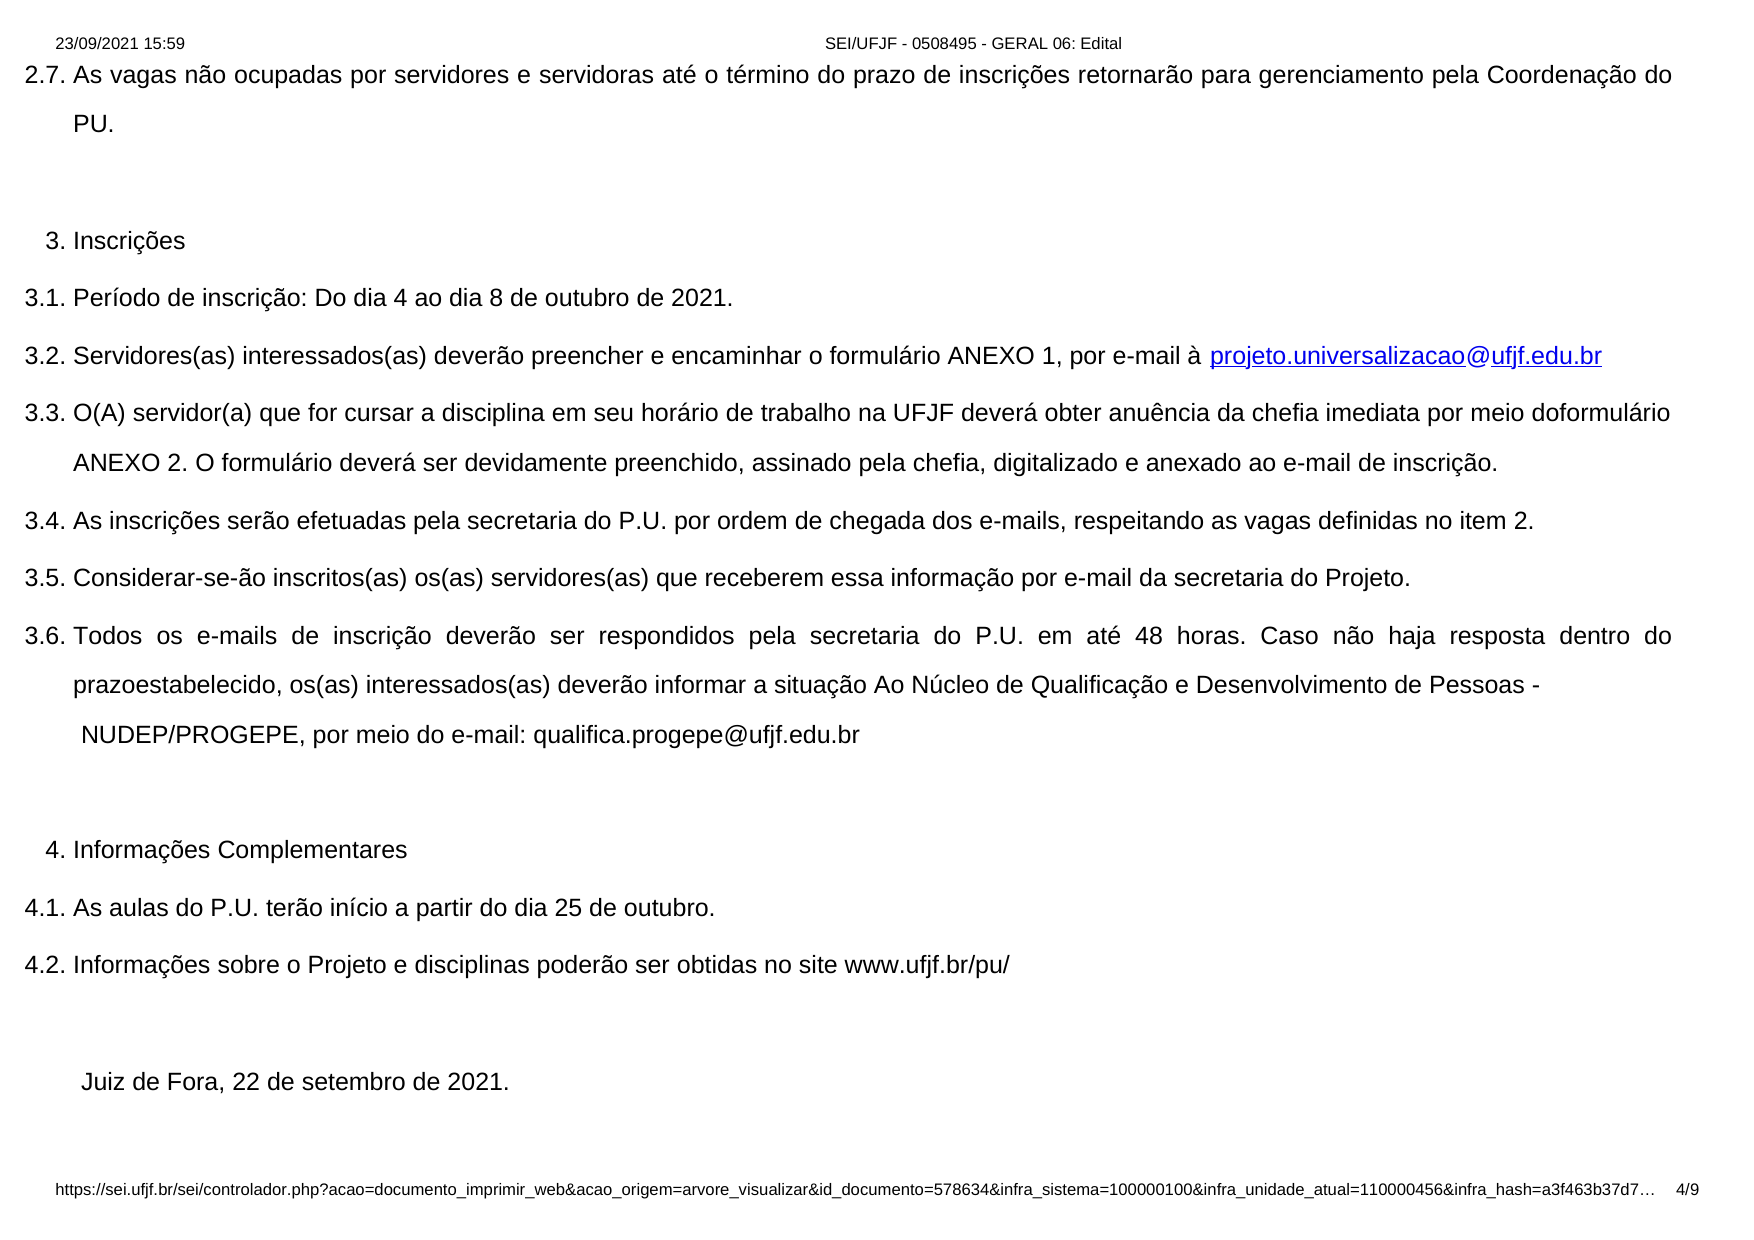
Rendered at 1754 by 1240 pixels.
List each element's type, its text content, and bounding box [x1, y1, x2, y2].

list Considerar-se-ão inscritos(as) os(as) servidores(as) que receberem essa informação por e-mail da secretaria do Projeto. [24, 563, 1675, 592]
list O(A) servidor(a) que for cursar a disciplina em seu horário de trabalho na UFJF deverá obter anuência da chefia imediata por meio doformulário ANEXO 2. O formulário deverá ser devidamente preenchido, assinado pela chefia, digitalizado e anexado ao e-mail de inscrição. [24, 398, 1675, 477]
list As inscrições serão efetuadas pela secretaria do P.U. por ordem de chegada dos e-mails, respeitando as vagas definidas no item 2. [24, 506, 1675, 534]
list As vagas não ocupadas por servidores e servidoras até o término do prazo de inscrições retornarão para gerenciamento pela Coordenação do PU. [24, 60, 1675, 138]
list Informações sobre o Projeto e disciplinas poderão ser obtidas no site www.ufjf.br/pu/ [24, 950, 1675, 979]
list Servidores(as) interessados(as) deverão preencher e encaminhar o formulário ANEXO 1, por e-mail à projeto.universalizacao@ufjf.edu.br [24, 341, 1675, 370]
list Inscrições [45, 226, 1675, 255]
list Informações Complementares [45, 835, 1675, 864]
list Todos os e-mails de inscrição deverão ser respondidos pela secretaria do P.U. em até 48 horas. Caso não haja resposta dentro do prazoestabelecido, os(as) interessados(as) deverão informar a situação Ao Núcleo de Qualificação e Desenvolvimento de Pessoas - [24, 621, 1675, 699]
list Período de inscrição: Do dia 4 ao dia 8 de outubro de 2021. [24, 283, 1675, 312]
text NUDEP/PROGEPE, por meio do e-mail: qualifica.progepe@ufjf.edu.br [81, 720, 1675, 749]
text Juiz de Fora, 22 de setembro de 2021. [81, 1067, 1675, 1095]
list As aulas do P.U. terão início a partir do dia 25 de outubro. [24, 892, 1675, 921]
